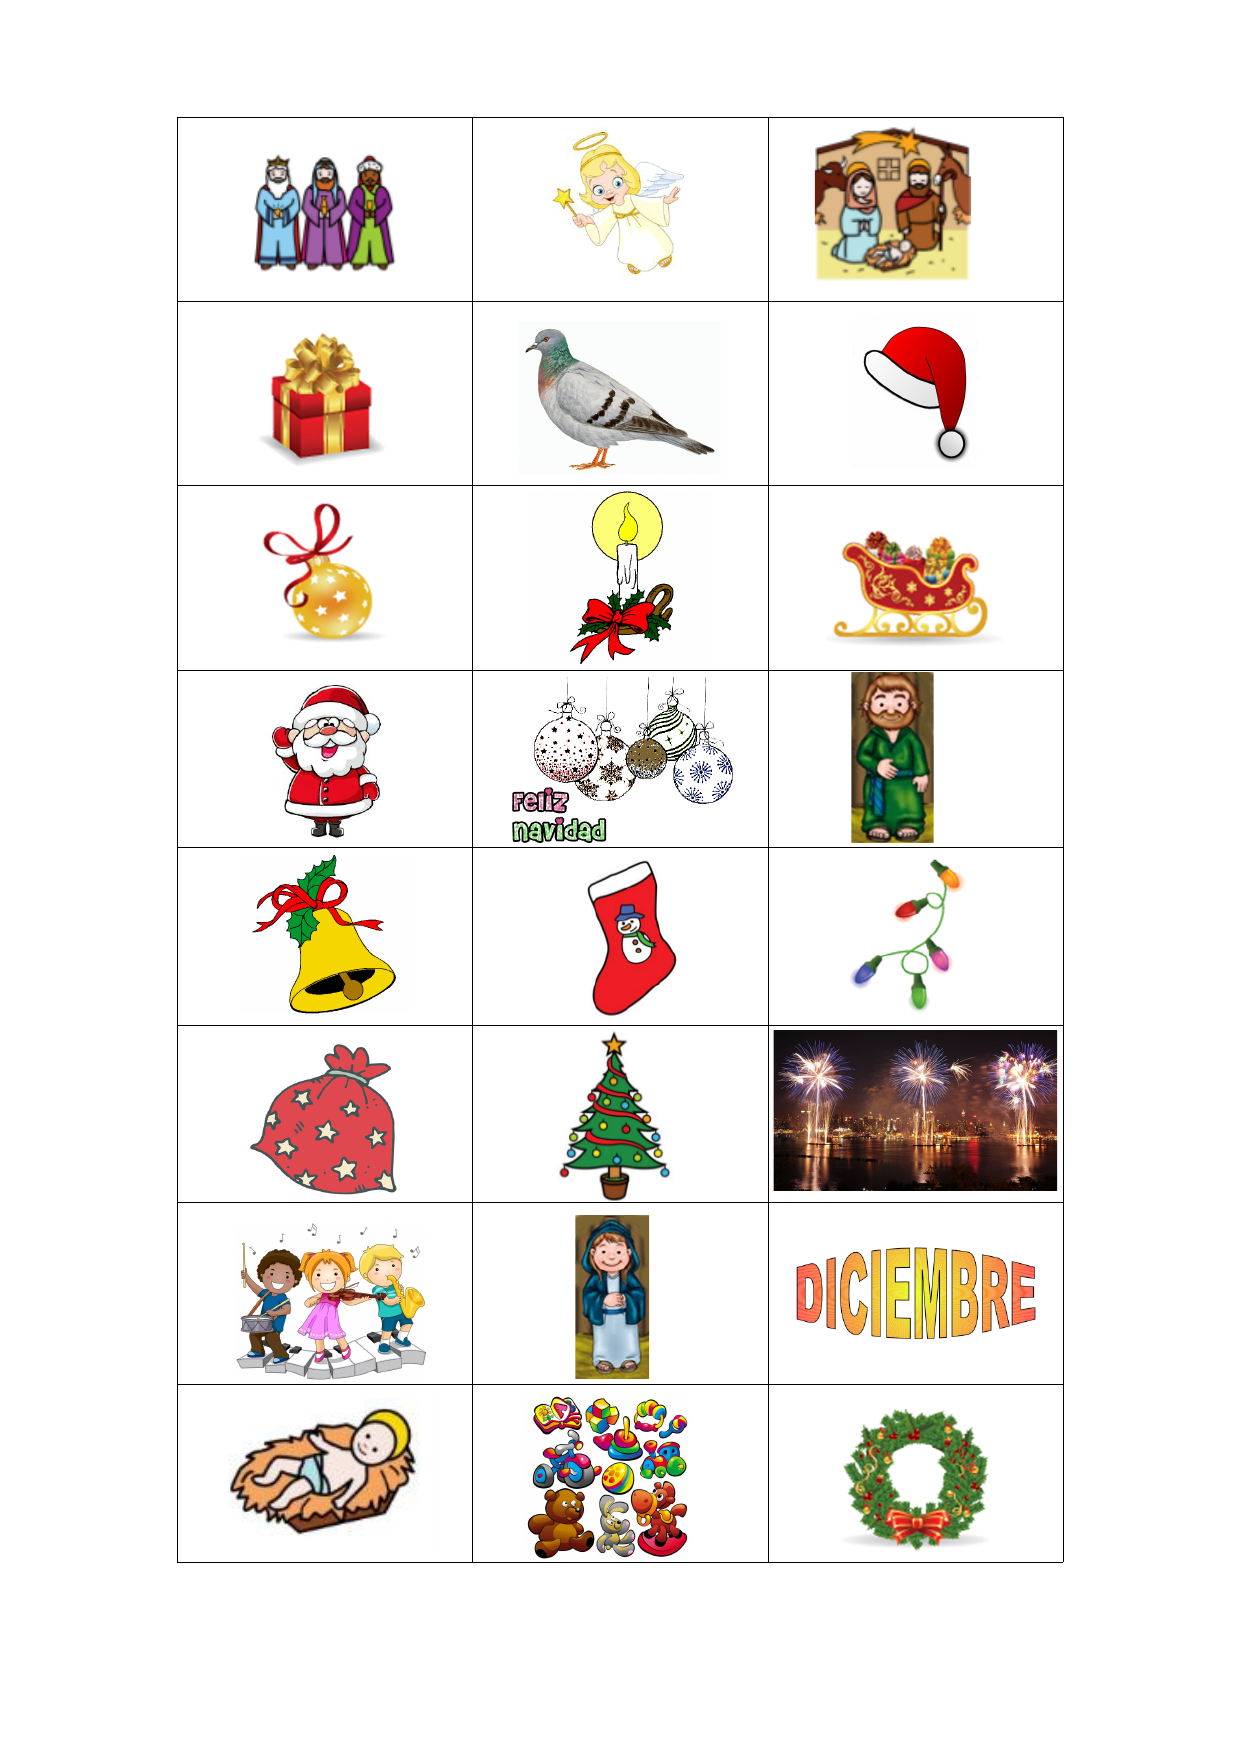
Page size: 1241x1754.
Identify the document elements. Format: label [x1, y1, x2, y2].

table_cell [473, 1203, 768, 1384]
picture [212, 1390, 438, 1548]
table_cell [769, 302, 1063, 485]
table_cell [178, 486, 472, 669]
table_cell [473, 1385, 768, 1562]
picture [851, 672, 934, 843]
picture [493, 677, 737, 846]
picture [547, 1030, 693, 1201]
table_header [769, 118, 1063, 301]
table_cell [178, 1203, 472, 1384]
picture [833, 1390, 997, 1558]
picture [239, 855, 410, 1014]
picture [252, 138, 397, 285]
table_cell [473, 671, 768, 847]
table_cell [178, 302, 472, 485]
table_cell [178, 671, 472, 847]
table_header [473, 118, 768, 301]
picture [511, 321, 728, 474]
table_cell [769, 671, 1063, 847]
picture [523, 1393, 692, 1561]
table_cell [473, 1026, 768, 1202]
picture [245, 314, 399, 475]
table_cell [473, 486, 768, 669]
picture [781, 1234, 1042, 1350]
table_cell [769, 848, 1063, 1025]
picture [773, 1030, 1058, 1191]
picture [575, 1215, 650, 1379]
picture [826, 491, 1005, 660]
picture [253, 675, 397, 844]
table_cell [769, 486, 1063, 669]
table_cell [769, 1385, 1063, 1562]
table_cell [473, 302, 768, 485]
picture [527, 491, 713, 664]
picture [548, 123, 692, 294]
picture [563, 855, 692, 1018]
table_cell [473, 848, 768, 1025]
picture [853, 316, 978, 470]
table_cell [769, 1203, 1063, 1384]
table_cell [178, 1385, 472, 1562]
picture [839, 852, 992, 1018]
table_header [178, 118, 472, 301]
picture [250, 491, 399, 654]
table_cell [178, 1026, 472, 1202]
picture [235, 1222, 427, 1380]
picture [241, 1037, 405, 1201]
table_cell [769, 1026, 1063, 1202]
table_cell [178, 848, 472, 1025]
picture [814, 123, 971, 283]
